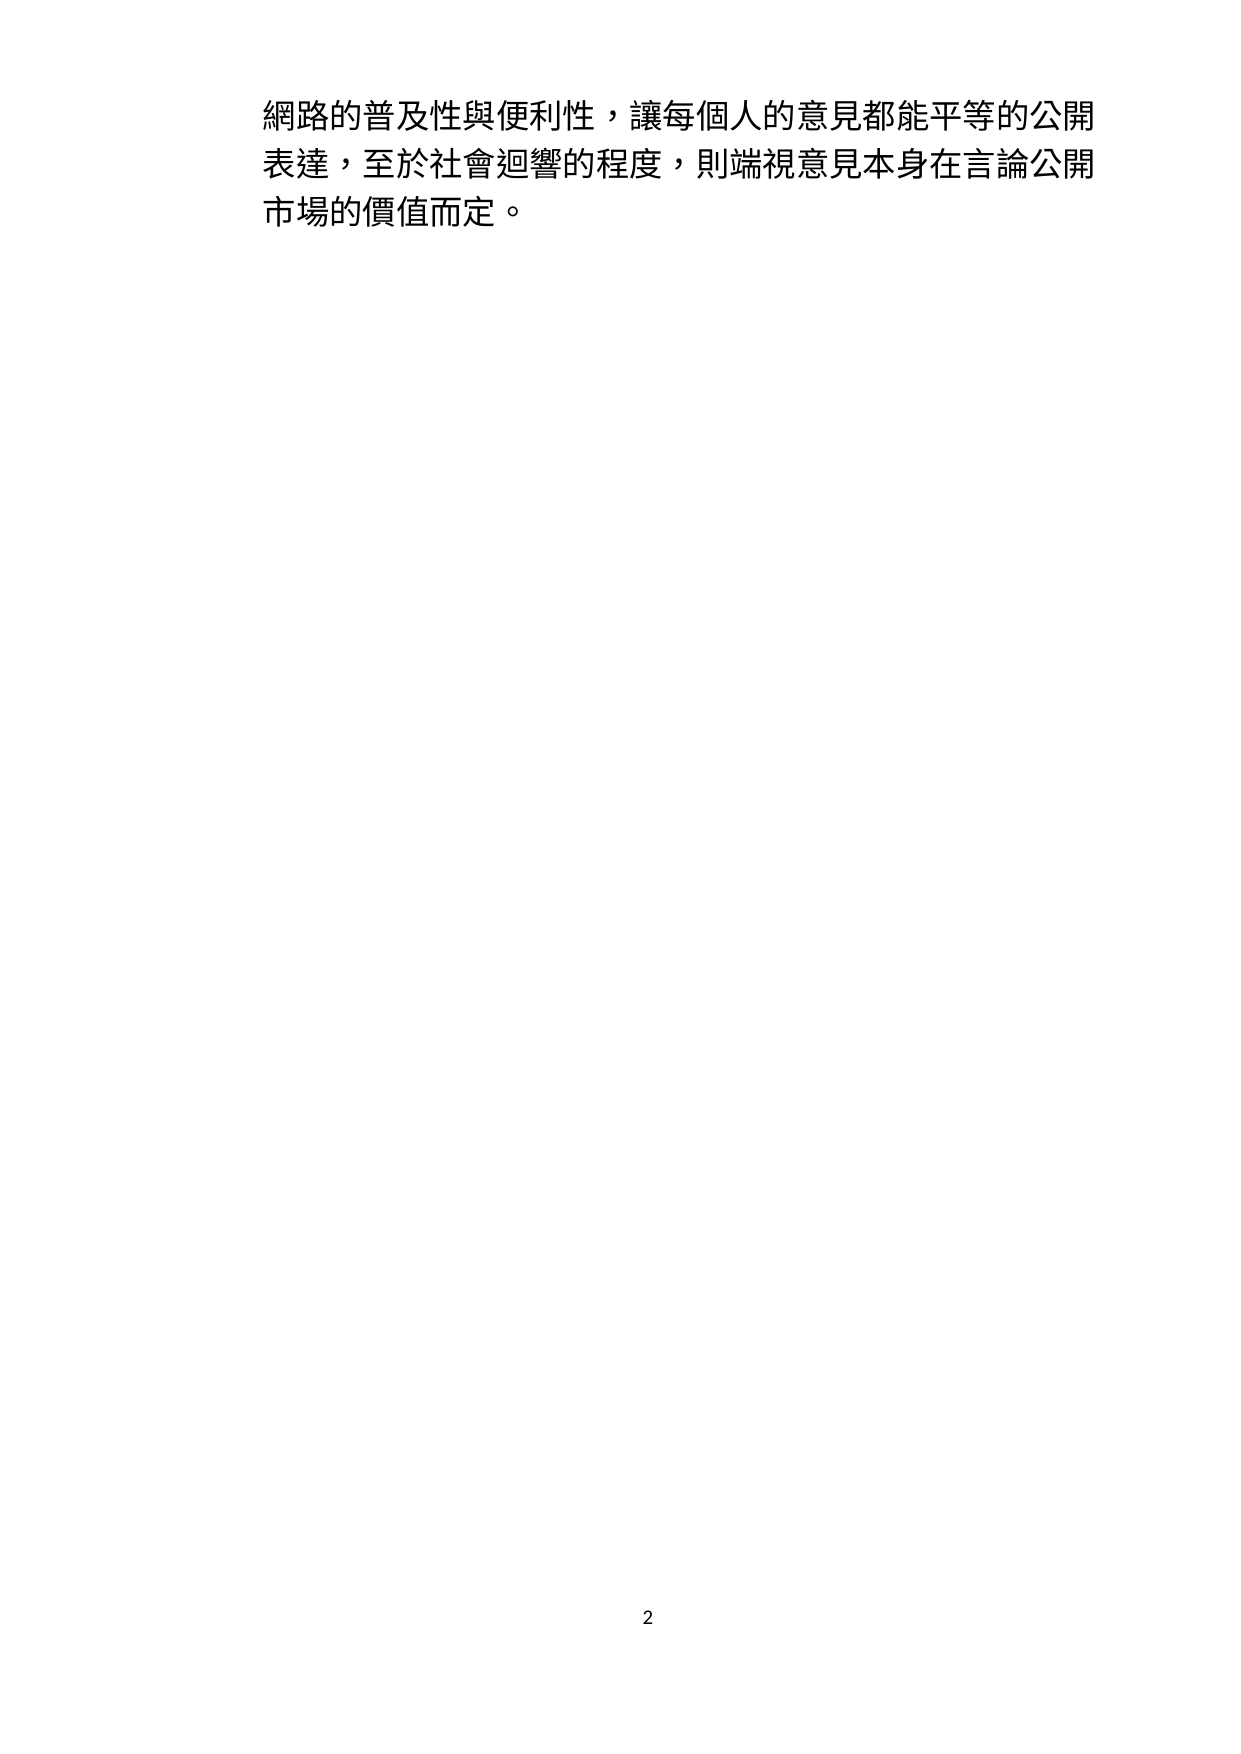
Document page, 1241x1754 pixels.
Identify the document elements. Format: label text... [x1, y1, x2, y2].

list 網路的普及性與便利性，讓每個人的意見都能平等的公開表達，至於社會迴響的程度，則端視意見本身在言論公開市場的價值而定。 [187, 89, 1107, 234]
